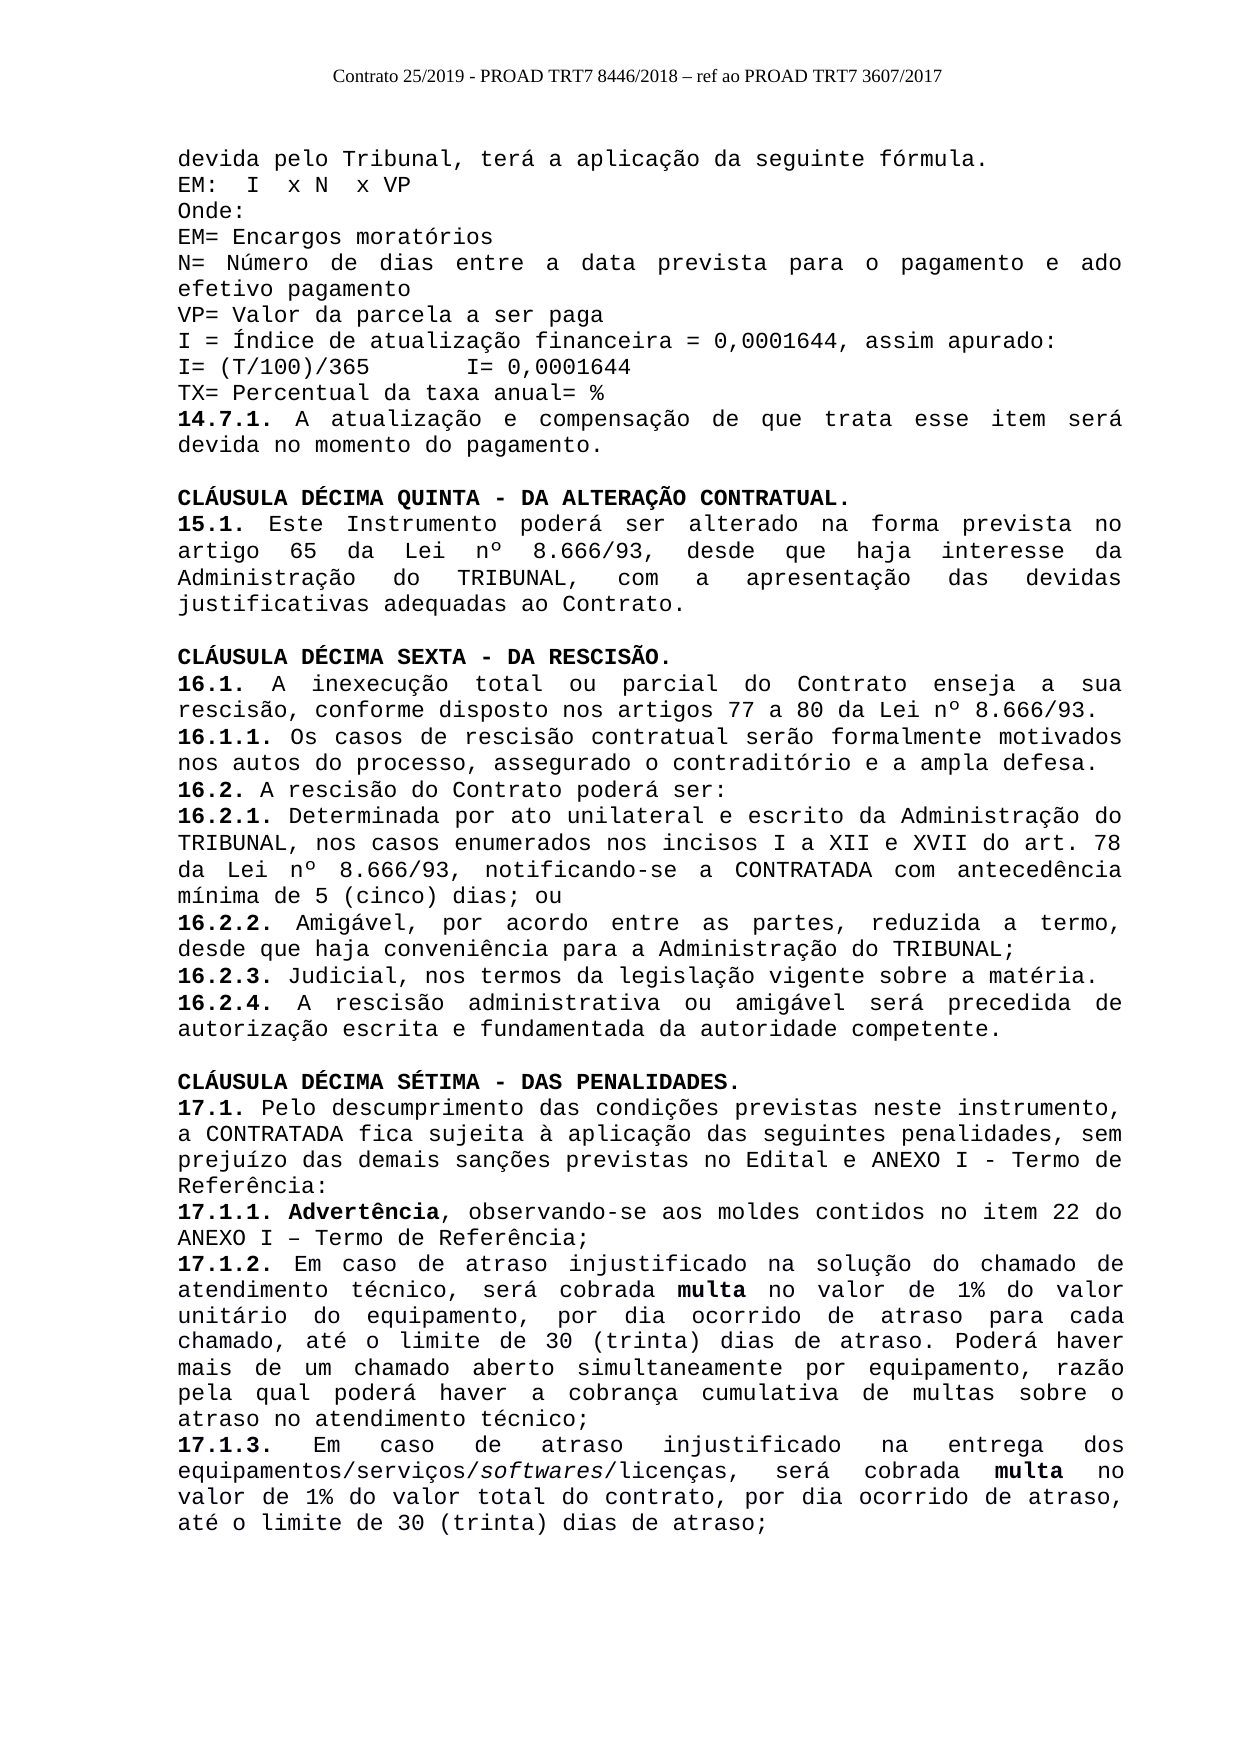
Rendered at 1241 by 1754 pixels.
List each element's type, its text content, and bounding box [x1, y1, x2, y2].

text devida pelo Tribunal, terá a aplicação da seguinte fórmula. [177, 148, 1122, 174]
text 17.1.2. Em caso de atraso injustificado na solução do chamado de atendimento técnico, será cobrada multa no valor de 1% do valor unitário do equipamento, por dia ocorrido de atraso para cada chamado, até o limite de 30 (trinta) dias de atraso. Poderá haver mais de um chamado aberto simultaneamente por equipamento, razão pela qual poderá haver a cobrança cumulativa de multas sobre o atraso no atendimento técnico; [177, 1252, 1125, 1434]
text I= (T/100)/365 I= 0,0001644 [177, 355, 1122, 381]
text 17.1.3. Em caso de atraso injustificado na entrega dos equipamentos/serviços/softwares/licenças, será cobrada multa no valor de 1% do valor total do contrato, por dia ocorrido de atraso, até o limite de 30 (trinta) dias de atraso; [177, 1434, 1125, 1537]
text 14.7.1. A atualização e compensação de que trata esse item será devida no momento do pagamento. [177, 407, 1122, 459]
subtitle CLÁUSULA DÉCIMA SEXTA - DA RESCISÃO. [177, 645, 1122, 671]
text EM: I x N x VP [177, 174, 1122, 199]
text 16.2.4. A rescisão administrativa ou amigável será precedida de autorização escrita e fundamentada da autoridade competente. [177, 990, 1122, 1043]
text CLÁUSULA DÉCIMA SÉTIMA - DAS PENALIDADES. [177, 1070, 1122, 1096]
text 16.2.3. Judicial, nos termos da legislação vigente sobre a matéria. [177, 964, 1122, 990]
text 15.1. Este Instrumento poderá ser alterado na forma prevista no artigo 65 da Lei nº 8.666/93, desde que haja interesse da Administração do TRIBUNAL, com a apresentação das devidas justificativas adequadas ao Contrato. [177, 512, 1122, 618]
text 17.1. Pelo descumprimento das condições previstas neste instrumento, a CONTRATADA fica sujeita à aplicação das seguintes penalidades, sem prejuízo das demais sanções previstas no Edital e ANEXO I - Termo de Referência: [177, 1096, 1122, 1200]
text VP= Valor da parcela a ser paga [177, 303, 1122, 329]
text I = Índice de atualização financeira = 0,0001644, assim apurado: [177, 329, 1122, 355]
text 16.2.1. Determinada por ato unilateral e escrito da Administração do TRIBUNAL, nos casos enumerados nos incisos I a XII e XVII do art. 78 da Lei nº 8.666/93, notificando-se a CONTRATADA com antecedência mínima de 5 (cinco) dias; ou [177, 804, 1122, 911]
text 16.2.2. Amigável, por acordo entre as partes, reduzida a termo, desde que haja conveniência para a Administração do TRIBUNAL; [177, 911, 1122, 964]
text TX= Percentual da taxa anual= % [177, 381, 1122, 407]
subtitle CLÁUSULA DÉCIMA QUINTA - DA ALTERAÇÃO CONTRATUAL. [177, 486, 1122, 512]
text 17.1.1. Advertência, observando-se aos moldes contidos no item 22 do ANEXO I – Termo de Referência; [177, 1200, 1122, 1252]
text 16.1. A inexecução total ou parcial do Contrato enseja a sua rescisão, conforme disposto nos artigos 77 a 80 da Lei nº 8.666/93. [177, 671, 1122, 724]
text 16.1.1. Os casos de rescisão contratual serão formalmente motivados nos autos do processo, assegurado o contraditório e a ampla defesa. [177, 724, 1122, 778]
text N= Número de dias entre a data prevista para o pagamento e ado efetivo pagamento [177, 251, 1122, 303]
text 16.2. A rescisão do Contrato poderá ser: [177, 778, 1122, 804]
text EM= Encargos moratórios [177, 226, 1122, 251]
text Onde: [177, 199, 1122, 226]
